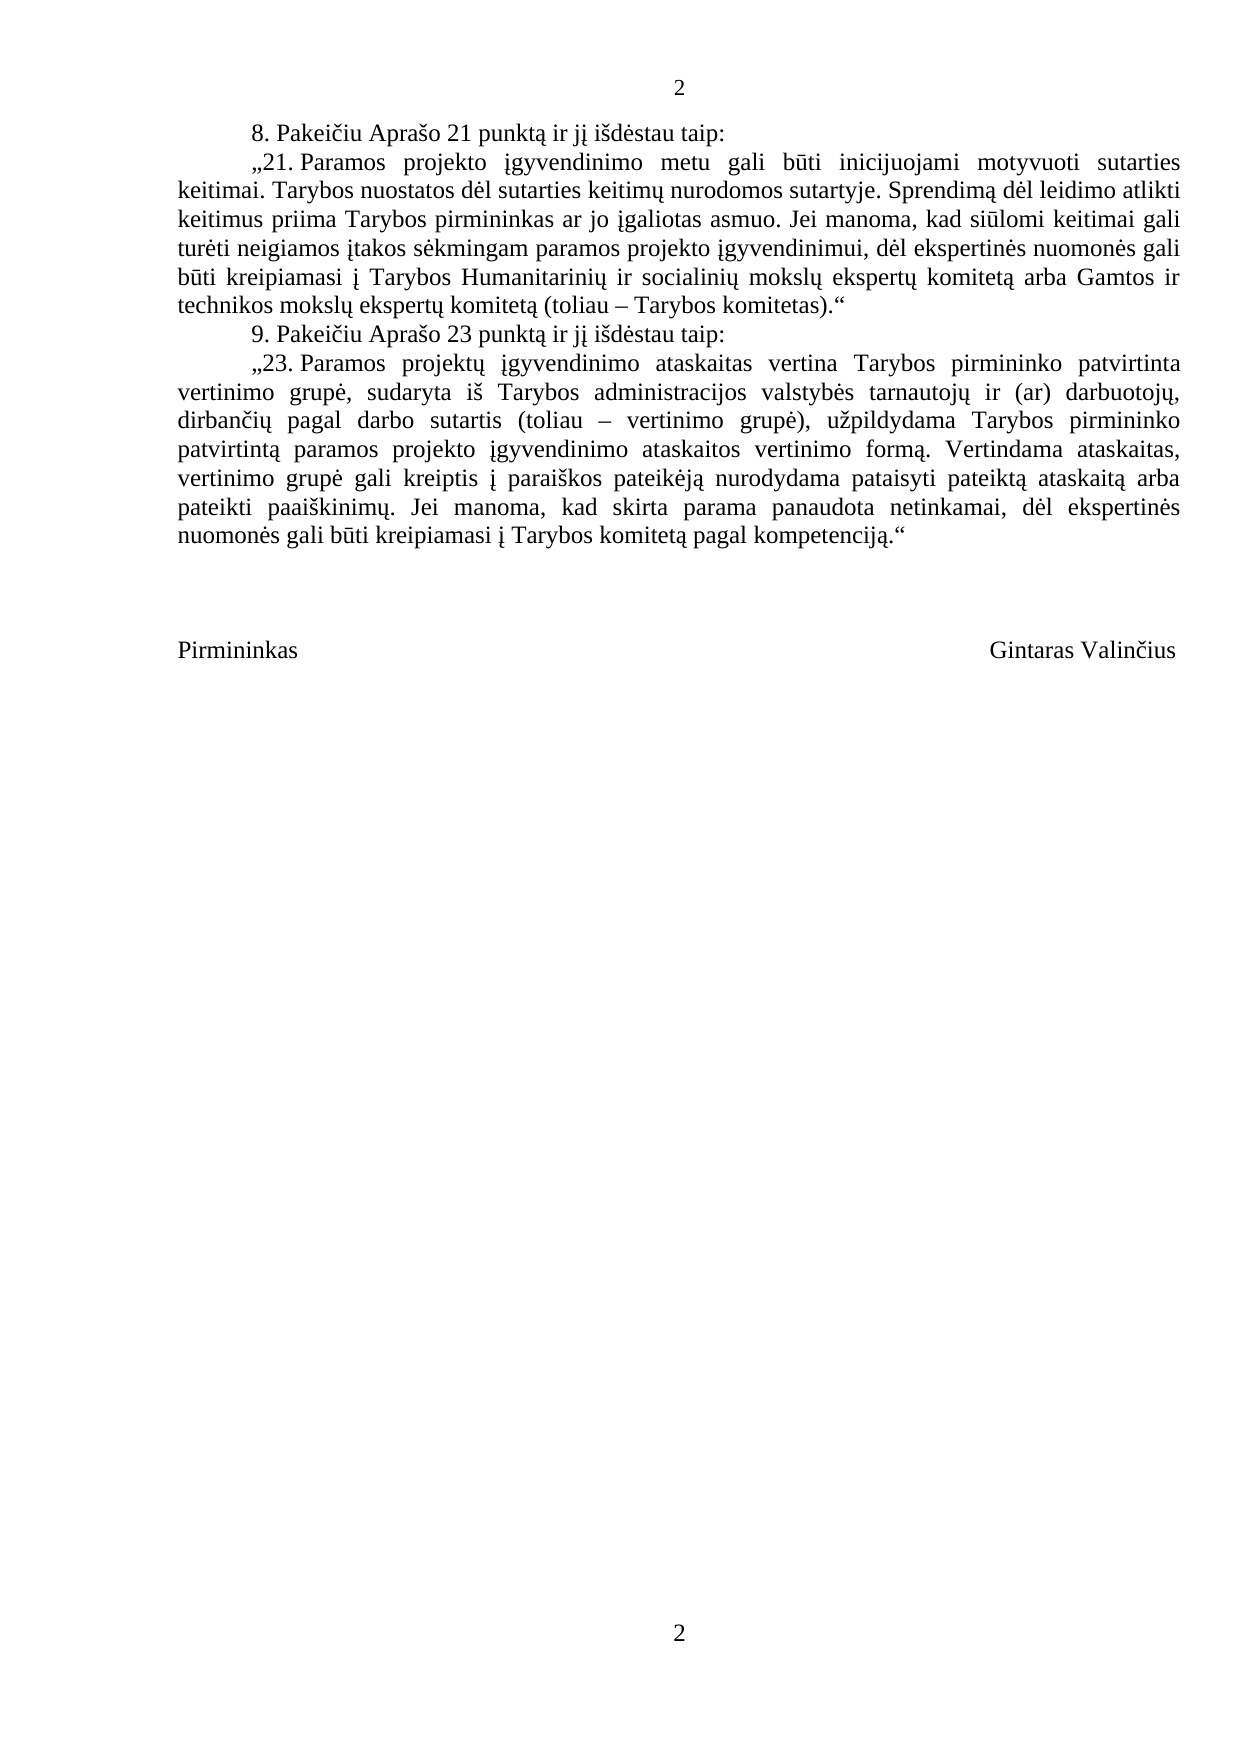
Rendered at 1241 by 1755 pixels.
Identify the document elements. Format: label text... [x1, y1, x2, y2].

text 9. Pakeičiu Aprašo 23 punktą ir jį išdėstau taip: [177, 319, 1181, 348]
text „21. Paramos projekto įgyvendinimo metu gali būti inicijuojami motyvuoti sutarties keitimai. Tarybos nuostatos dėl sutarties keitimų nurodomos sutartyje. Sprendimą dėl leidimo atlikti keitimus priima Tarybos pirmininkas ar jo įgaliotas asmuo. Jei manoma, kad siūlomi keitimai gali turėti neigiamos įtakos sėkmingam paramos projekto įgyvendinimui, dėl ekspertinės nuomonės gali būti kreipiamasi į Tarybos Humanitarinių ir socialinių mokslų ekspertų komitetą arba Gamtos ir technikos mokslų ekspertų komitetą (toliau – Tarybos komitetas).“ [177, 147, 1181, 319]
text Pirmininkas Gintaras Valinčius [177, 636, 1181, 664]
subtitle „23. Paramos projektų įgyvendinimo ataskaitas vertina Tarybos pirmininko patvirtinta vertinimo grupė, sudaryta iš Tarybos administracijos valstybės tarnautojų ir (ar) darbuotojų, dirbančių pagal darbo sutartis (toliau – vertinimo grupė), užpildydama Tarybos pirmininko patvirtintą paramos projekto įgyvendinimo ataskaitos vertinimo formą. Vertindama ataskaitas, vertinimo grupė gali kreiptis į paraiškos pateikėją nurodydama pataisyti pateiktą ataskaitą arba pateikti paaiškinimų. Jei manoma, kad skirta parama panaudota netinkamai, dėl ekspertinės nuomonės gali būti kreipiamasi į Tarybos komitetą pagal kompetenciją.“ [177, 348, 1181, 549]
text 8. Pakeičiu Aprašo 21 punktą ir jį išdėstau taip: [177, 118, 1181, 147]
